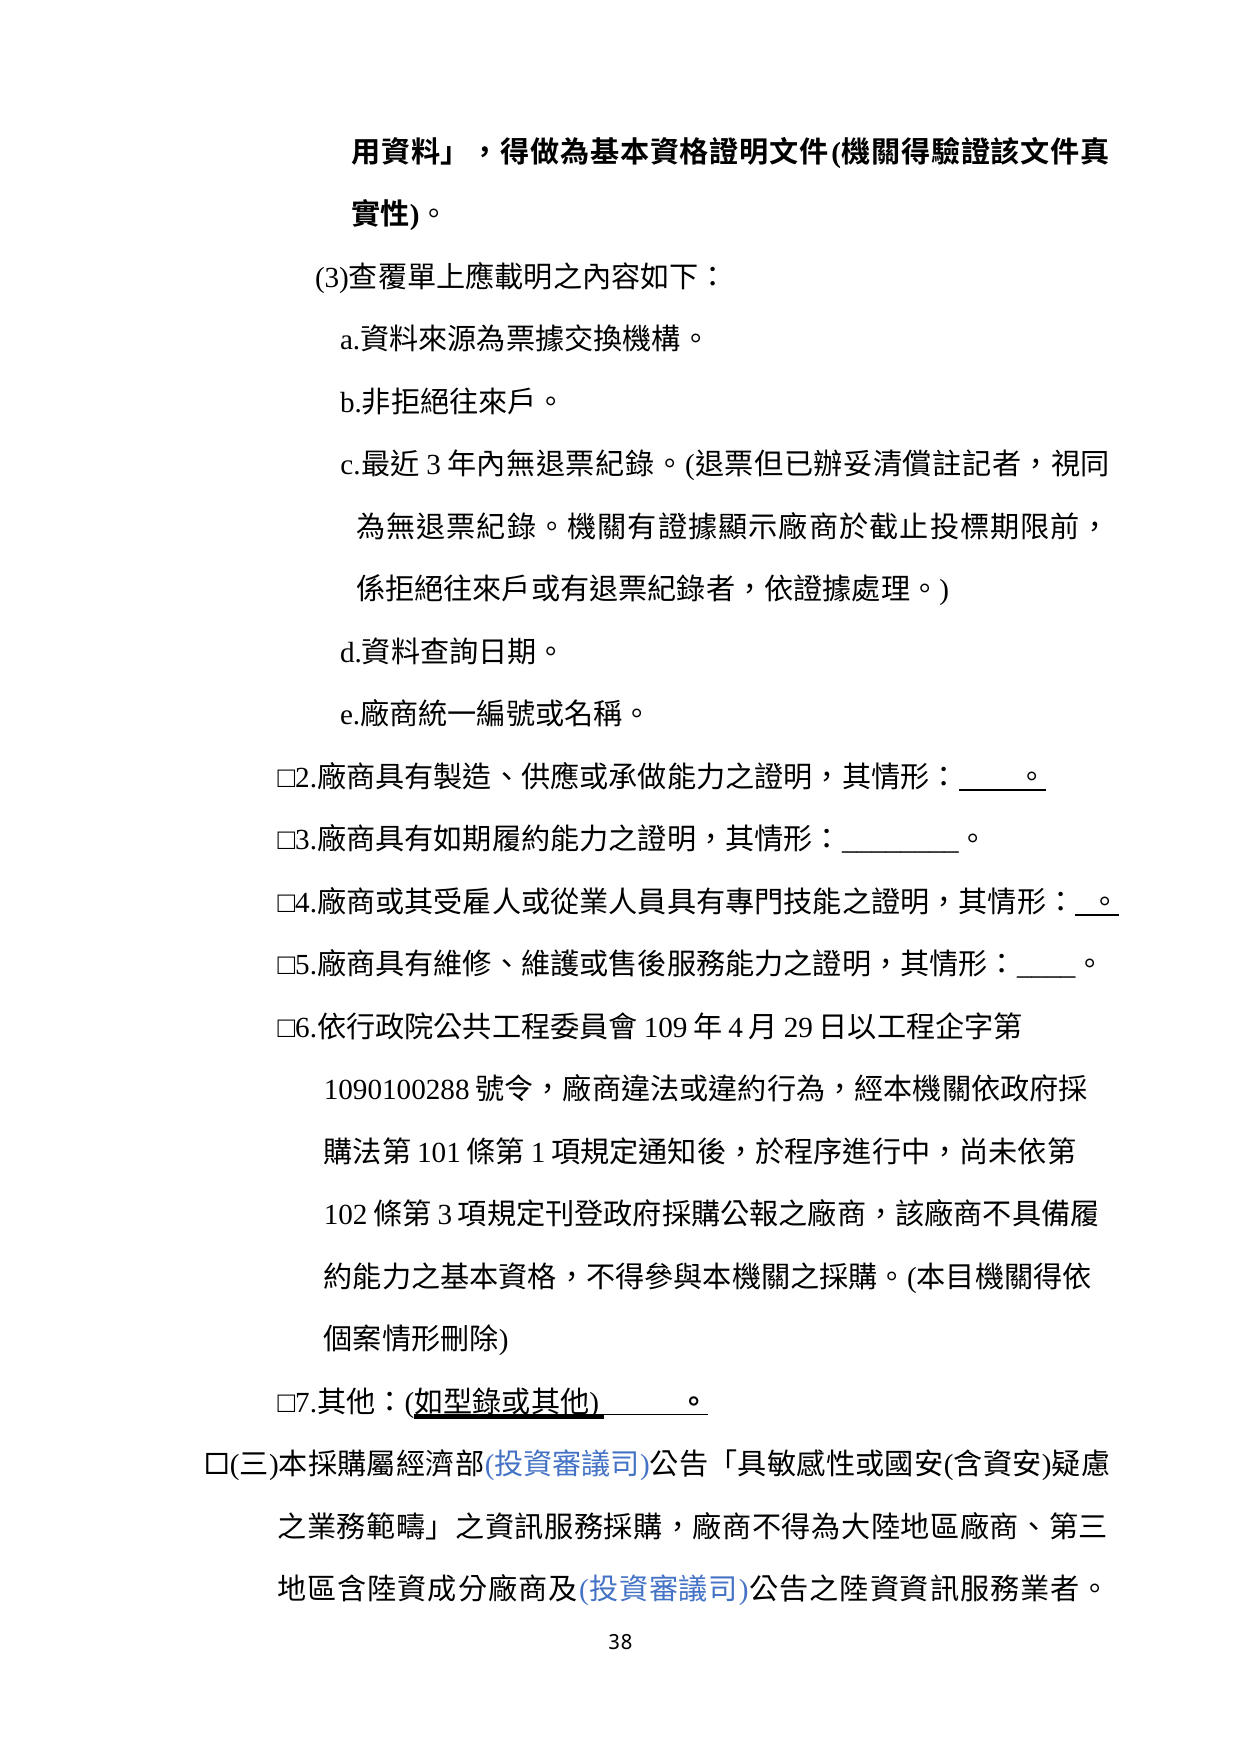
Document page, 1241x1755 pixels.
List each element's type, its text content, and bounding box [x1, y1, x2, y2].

text (3)查覆單上應載明之內容如下： [307, 233, 1110, 295]
text (三)本採購屬經濟部(投資審議司)公告「具敏感性或國安(含資安)疑慮之業務範疇」之資訊服務採購，廠商不得為大陸地區廠商、第三地區含陸資成分廠商及(投資審議司)公告之陸資資訊服務業者。 [204, 1420, 1110, 1608]
text □4.廠商或其受雇人或從業人員具有專門技能之證明，其情形： 。 [277, 858, 1110, 920]
text □3.廠商具有如期履約能力之證明，其情形：________。 [277, 795, 1110, 858]
text e.廠商統一編號或名稱。 [332, 670, 1110, 733]
text d.資料查詢日期。 [332, 608, 1110, 670]
text □7.其他：(如型錄或其他) 。 [277, 1358, 1110, 1420]
text b.非拒絕往來戶。 [332, 358, 1110, 420]
text c.最近3年內無退票紀錄。(退票但已辦妥清償註記者，視同為無退票紀錄。機關有證據顯示廠商於截止投標期限前，係拒絕往來戶或有退票紀錄者，依證據處理。) [332, 420, 1110, 608]
text □6.依行政院公共工程委員會109年4月29日以工程企字第1090100288號令，廠商違法或違約行為，經本機關依政府採購法第101條第1項規定通知後，於程序進行中，尚未依第102條第3項規定刊登政府採購公報之廠商，該廠商不具備履約能力之基本資格，不得參與本機關之採購。(本目機關得依個案情形刪除) [277, 983, 1110, 1358]
text □2.廠商具有製造、供應或承做能力之證明，其情形： 。 [277, 733, 1110, 795]
text □5.廠商具有維修、維護或售後服務能力之證明，其情形：____。 [277, 920, 1110, 983]
text 用資料」，得做為基本資格證明文件(機關得驗證該文件真實性)。 [277, 108, 1110, 233]
text a.資料來源為票據交換機構。 [332, 295, 1110, 358]
